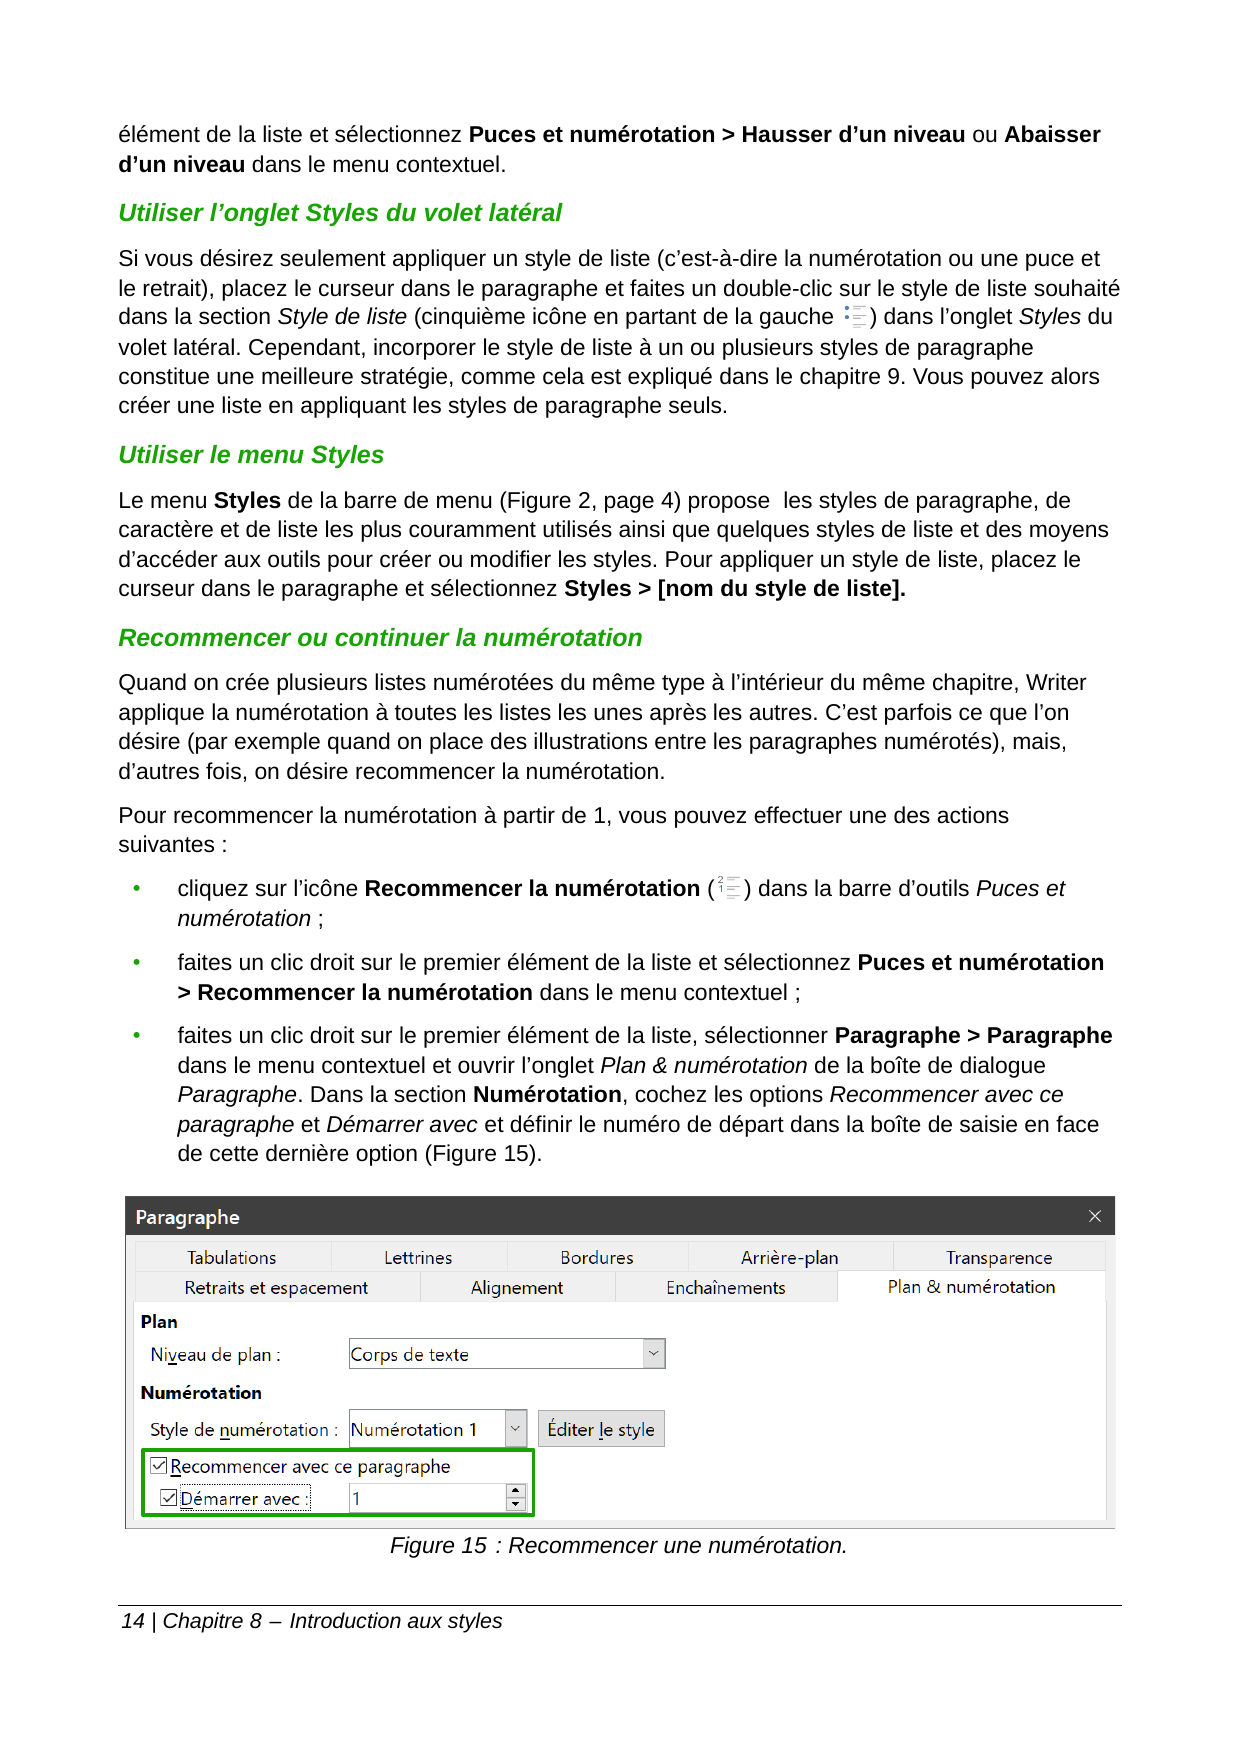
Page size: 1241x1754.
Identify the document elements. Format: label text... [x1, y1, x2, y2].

text Si vous désirez seulement appliquer un style de liste (c’est-à-dire la numérotation ou une puce et le retrait), placez le curseur dans le paragraphe et faites un double-clic sur le style de liste souhaité dans la section Style de liste (cinquième icône en partant de la gauche ) dans l’onglet Styles du volet latéral. Cependant, incorporer le style de liste à un ou plusieurs styles de paragraphe constitue une meilleure stratégie, comme cela est expliqué dans le chapitre 9. Vous pouvez alors créer une liste en appliquant les styles de paragraphe seuls. [118, 242, 1122, 419]
list faites un clic droit sur le premier élément de la liste, sélectionner Paragraphe > Paragraphe dans le menu contextuel et ouvrir l’onglet Plan & numérotation de la boîte de dialogue Paragraphe. Dans la section Numérotation, cochez les options Recommencer avec ce paragraphe et Démarrer avec et définir le numéro de départ dans la boîte de saisie en face de cette dernière option (Figure 15). [133, 1019, 1122, 1167]
text Figure 15 : Recommencer une numérotation. [118, 1529, 1122, 1558]
text Le menu Styles de la barre de menu (Figure 2, page 4) propose les styles de paragraphe, de caractère et de liste les plus couramment utilisés ainsi que quelques styles de liste et des moyens d’accéder aux outils pour créer ou modifier les styles. Pour appliquer un style de liste, placez le curseur dans le paragraphe et sélectionnez Styles > [nom du style de liste]. [118, 483, 1122, 601]
subtitle Utiliser l’onglet Styles du volet latéral [118, 198, 1122, 227]
subtitle Recommencer ou continuer la numérotation [118, 622, 1122, 651]
subtitle Utiliser le menu Styles [118, 439, 1122, 469]
text élément de la liste et sélectionnez Puces et numérotation > Hausser d’un niveau ou Abaisser d’un niveau dans le menu contextuel. [118, 118, 1122, 177]
text Pour recommencer la numérotation à partir de 1, vous pouvez effectuer une des actions suivantes : [118, 799, 1122, 858]
list faites un clic droit sur le premier élément de la liste et sélectionnez Puces et numérotation > Recommencer la numérotation dans le menu contextuel ; [133, 946, 1122, 1005]
list cliquez sur l’icône Recommencer la numérotation () dans la barre d’outils Puces et numérotation ; [133, 872, 1122, 931]
text Quand on crée plusieurs listes numérotées du même type à l’intérieur du même chapitre, Writer applique la numérotation à toutes les listes les unes après les autres. C’est parfois ce que l’on désire (par exemple quand on place des illustrations entre les paragraphes numérotés), mais, d’autres fois, on désire recommencer la numérotation. [118, 666, 1122, 784]
picture [840, 301, 870, 331]
picture [714, 872, 744, 902]
